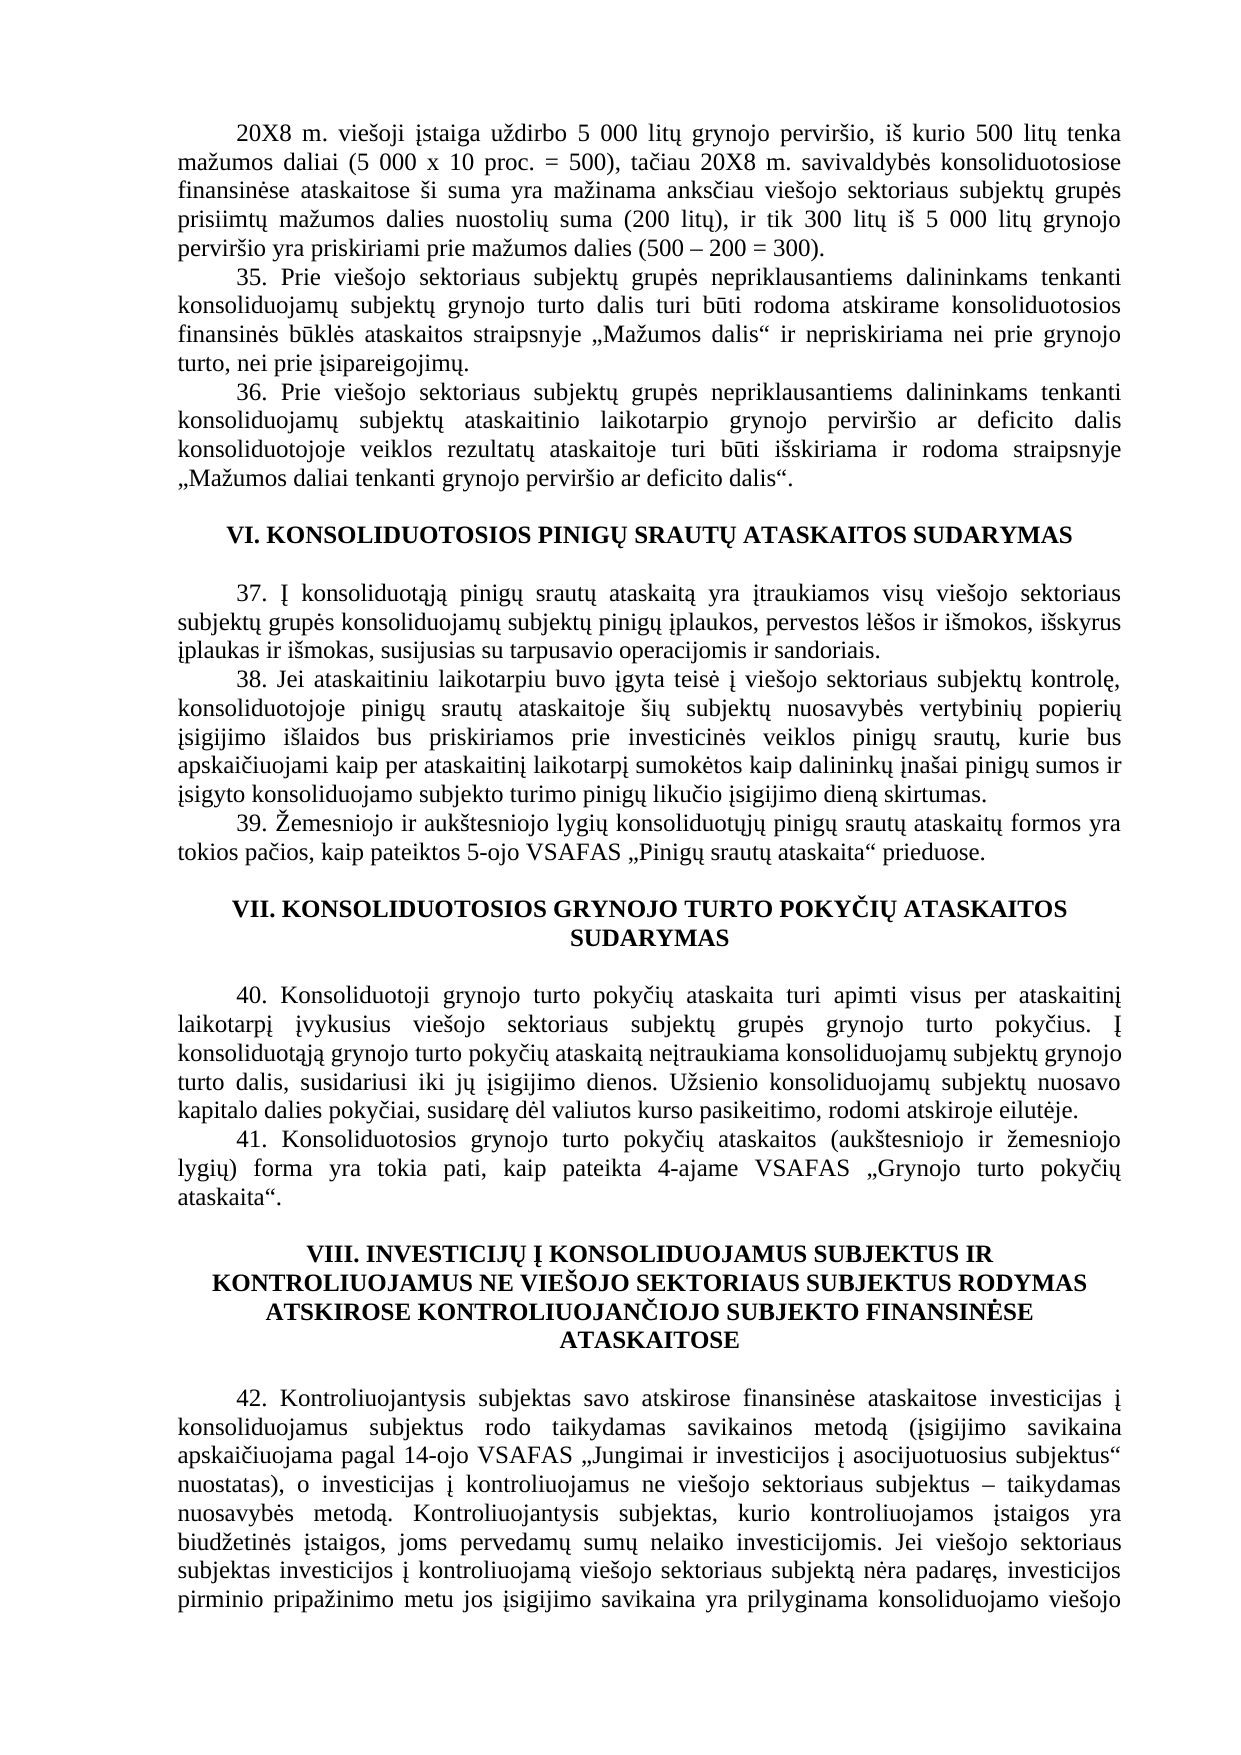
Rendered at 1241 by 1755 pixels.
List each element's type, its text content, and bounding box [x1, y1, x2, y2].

text VI. KONSOLIDUOTOSIOS PINIGŲ SRAUTŲ ATASKAITOS SUDARYMAS [177, 521, 1122, 549]
text VIII. INVESTICIJŲ Į KONSOLIDUOJAMUS SUBJEKTUS IR KONTROLIUOJAMUS NE VIEŠOJO SEKTORIAUS SUBJEKTUS RODYMAS ATSKIROSE KONTROLIUOJANČIOJO SUBJEKTO FINANSINĖSE ATASKAITOSE [177, 1239, 1122, 1354]
text 36. Prie viešojo sektoriaus subjektų grupės nepriklausantiems dalininkams tenkanti konsoliduojamų subjektų ataskaitinio laikotarpio grynojo perviršio ar deficito dalis konsoliduotojoje veiklos rezultatų ataskaitoje turi būti išskiriama ir rodoma straipsnyje „Mažumos daliai tenkanti grynojo perviršio ar deficito dalis“. [177, 377, 1122, 492]
text 42. Kontroliuojantysis subjektas savo atskirose finansinėse ataskaitose investicijas į konsoliduojamus subjektus rodo taikydamas savikainos metodą (įsigijimo savikaina apskaičiuojama pagal 14-ojo VSAFAS „Jungimai ir investicijos į asocijuotuosius subjektus“ nuostatas), o investicijas į kontroliuojamus ne viešojo sektoriaus subjektus – taikydamas nuosavybės metodą. Kontroliuojantysis subjektas, kurio kontroliuojamos įstaigos yra biudžetinės įstaigos, joms pervedamų sumų nelaiko investicijomis. Jei viešojo sektoriaus subjektas investicijos į kontroliuojamą viešojo sektoriaus subjektą nėra padaręs, investicijos pirminio pripažinimo metu jos įsigijimo savikaina yra prilyginama konsoliduojamo viešojo [177, 1383, 1122, 1613]
text 38. Jei ataskaitiniu laikotarpiu buvo įgyta teisė į viešojo sektoriaus subjektų kontrolę, konsoliduotojoje pinigų srautų ataskaitoje šių subjektų nuosavybės vertybinių popierių įsigijimo išlaidos bus priskiriamos prie investicinės veiklos pinigų srautų, kurie bus apskaičiuojami kaip per ataskaitinį laikotarpį sumokėtos kaip dalininkų įnašai pinigų sumos ir įsigyto konsoliduojamo subjekto turimo pinigų likučio įsigijimo dieną skirtumas. [177, 664, 1122, 808]
text 40. Konsoliduotoji grynojo turto pokyčių ataskaita turi apimti visus per ataskaitinį laikotarpį įvykusius viešojo sektoriaus subjektų grupės grynojo turto pokyčius. Į konsoliduotąją grynojo turto pokyčių ataskaitą neįtraukiama konsoliduojamų subjektų grynojo turto dalis, susidariusi iki jų įsigijimo dienos. Užsienio konsoliduojamų subjektų nuosavo kapitalo dalies pokyčiai, susidarę dėl valiutos kurso pasikeitimo, rodomi atskiroje eilutėje. [177, 981, 1122, 1124]
text 41. Konsoliduotosios grynojo turto pokyčių ataskaitos (aukštesniojo ir žemesniojo lygių) forma yra tokia pati, kaip pateikta 4-ajame VSAFAS „Grynojo turto pokyčių ataskaita“. [177, 1124, 1122, 1211]
text VII. KONSOLIDUOTOSIOS GRYNOJO TURTO POKYČIŲ ATASKAITOS SUDARYMAS [177, 894, 1122, 952]
text 20X8 m. viešoji įstaiga uždirbo 5 000 litų grynojo perviršio, iš kurio 500 litų tenka mažumos daliai (5 000 x 10 proc. = 500), tačiau 20X8 m. savivaldybės konsoliduotosiose finansinėse ataskaitose ši suma yra mažinama anksčiau viešojo sektoriaus subjektų grupės prisiimtų mažumos dalies nuostolių suma (200 litų), ir tik 300 litų iš 5 000 litų grynojo perviršio yra priskiriami prie mažumos dalies (500 – 200 = 300). [177, 118, 1122, 262]
text 39. Žemesniojo ir aukštesniojo lygių konsoliduotųjų pinigų srautų ataskaitų formos yra tokios pačios, kaip pateiktos 5-ojo VSAFAS „Pinigų srautų ataskaita“ prieduose. [177, 808, 1122, 866]
text 37. Į konsoliduotąją pinigų srautų ataskaitą yra įtraukiamos visų viešojo sektoriaus subjektų grupės konsoliduojamų subjektų pinigų įplaukos, pervestos lėšos ir išmokos, išskyrus įplaukas ir išmokas, susijusias su tarpusavio operacijomis ir sandoriais. [177, 578, 1122, 664]
text 35. Prie viešojo sektoriaus subjektų grupės nepriklausantiems dalininkams tenkanti konsoliduojamų subjektų grynojo turto dalis turi būti rodoma atskirame konsoliduotosios finansinės būklės ataskaitos straipsnyje „Mažumos dalis“ ir nepriskiriama nei prie grynojo turto, nei prie įsipareigojimų. [177, 262, 1122, 377]
